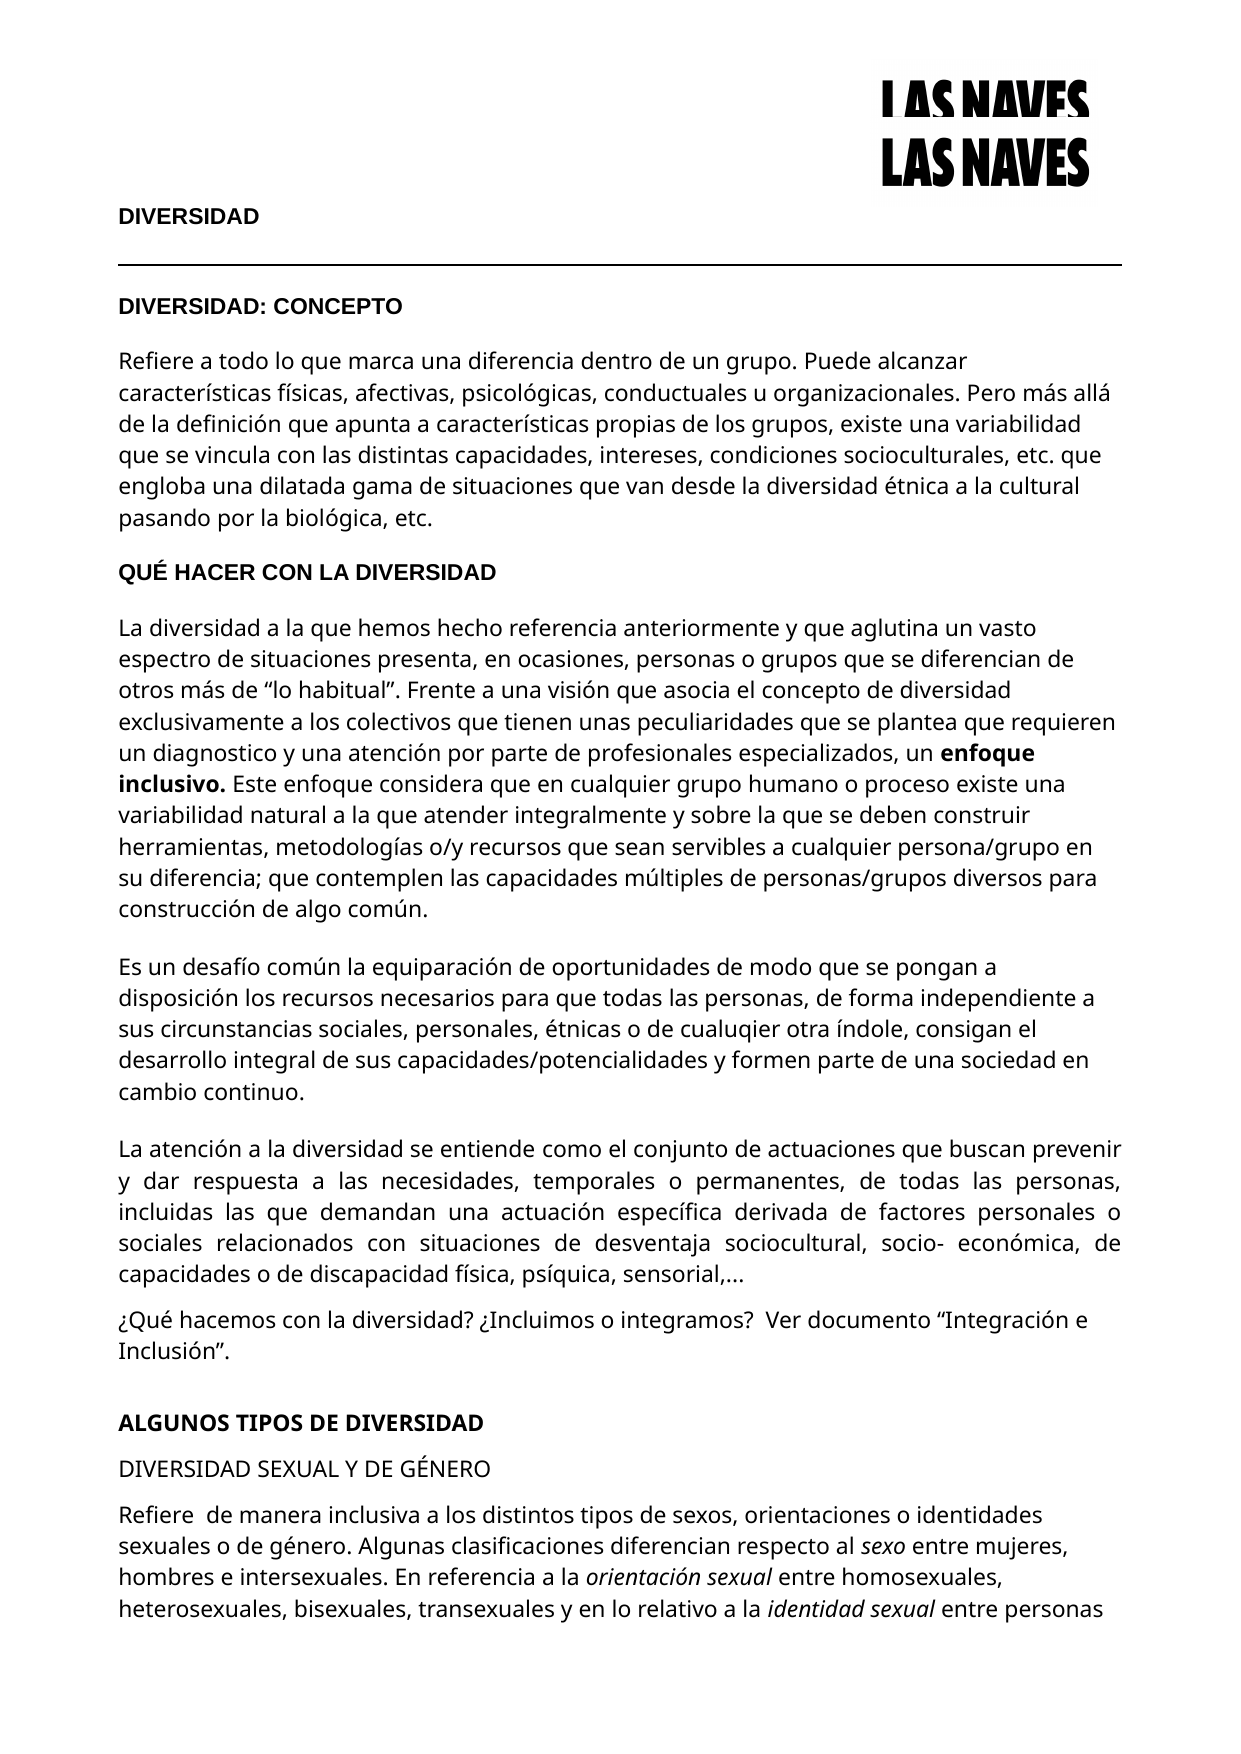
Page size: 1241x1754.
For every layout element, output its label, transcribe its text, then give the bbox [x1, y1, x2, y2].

text ¿Qué hacemos con la diversidad? ¿Incluimos o integramos? Ver documento “Integración e Inclusión”. [118, 1304, 1122, 1392]
text Refiere a todo lo que marca una diferencia dentro de un grupo. Puede alcanzar características físicas, afectivas, psicológicas, conductuales u organizacionales. Pero más allá de la definición que apunta a características propias de los grupos, existe una variabilidad que se vincula con las distintas capacidades, intereses, condiciones socioculturales, etc. que engloba una dilatada gama de situaciones que van desde la diversidad étnica a la cultural pasando por la biológica, etc. [118, 345, 1122, 533]
text DIVERSIDAD: CONCEPTO [118, 293, 1122, 319]
text ALGUNOS TIPOS DE DIVERSIDAD [118, 1407, 1122, 1438]
text Refiere de manera inclusiva a los distintos tipos de sexos, orientaciones o identidades sexuales o de género. Algunas clasificaciones diferencian respecto al sexo entre mujeres, hombres e intersexuales. En referencia a la orientación sexual entre homosexuales, heterosexuales, bisexuales, transexuales y en lo relativo a la identidad sexual entre personas [118, 1499, 1122, 1624]
text La diversidad a la que hemos hecho referencia anteriormente y que aglutina un vasto espectro de situaciones presenta, en ocasiones, personas o grupos que se diferencian de otros más de “lo habitual”. Frente a una visión que asocia el concepto de diversidad exclusivamente a los colectivos que tienen unas peculiaridades que se plantea que requieren un diagnostico y una atención por parte de profesionales especializados, un enfoque inclusivo. Este enfoque considera que en cualquier grupo humano o proceso existe una variabilidad natural a la que atender integralmente y sobre la que se deben construir herramientas, metodologías o/y recursos que sean servibles a cualquier persona/grupo en su diferencia; que contemplen las capacidades múltiples de personas/grupos diversos para construcción de algo común. [118, 612, 1122, 924]
text QUÉ HACER CON LA DIVERSIDAD [118, 559, 1122, 586]
text DIVERSIDAD SEXUAL Y DE GÉNERO [118, 1453, 1122, 1484]
text La atención a la diversidad se entiende como el conjunto de actuaciones que buscan prevenir y dar respuesta a las necesidades, temporales o permanentes, de todas las personas, incluidas las que demandan una actuación específica derivada de factores personales o sociales relacionados con situaciones de desventaja sociocultural, socio- económica, de capacidades o de discapacidad física, psíquica, sensorial,... [118, 1133, 1122, 1289]
text Es un desafío común la equiparación de oportunidades de modo que se pongan a disposición los recursos necesarios para que todas las personas, de forma independiente a sus circunstancias sociales, personales, étnicas o de cualuqier otra índole, consigan el desarrollo integral de sus capacidades/potencialidades y formen parte de una sociedad en cambio continuo. [118, 951, 1122, 1107]
text DIVERSIDAD [118, 203, 1122, 229]
picture [870, 59, 1099, 207]
